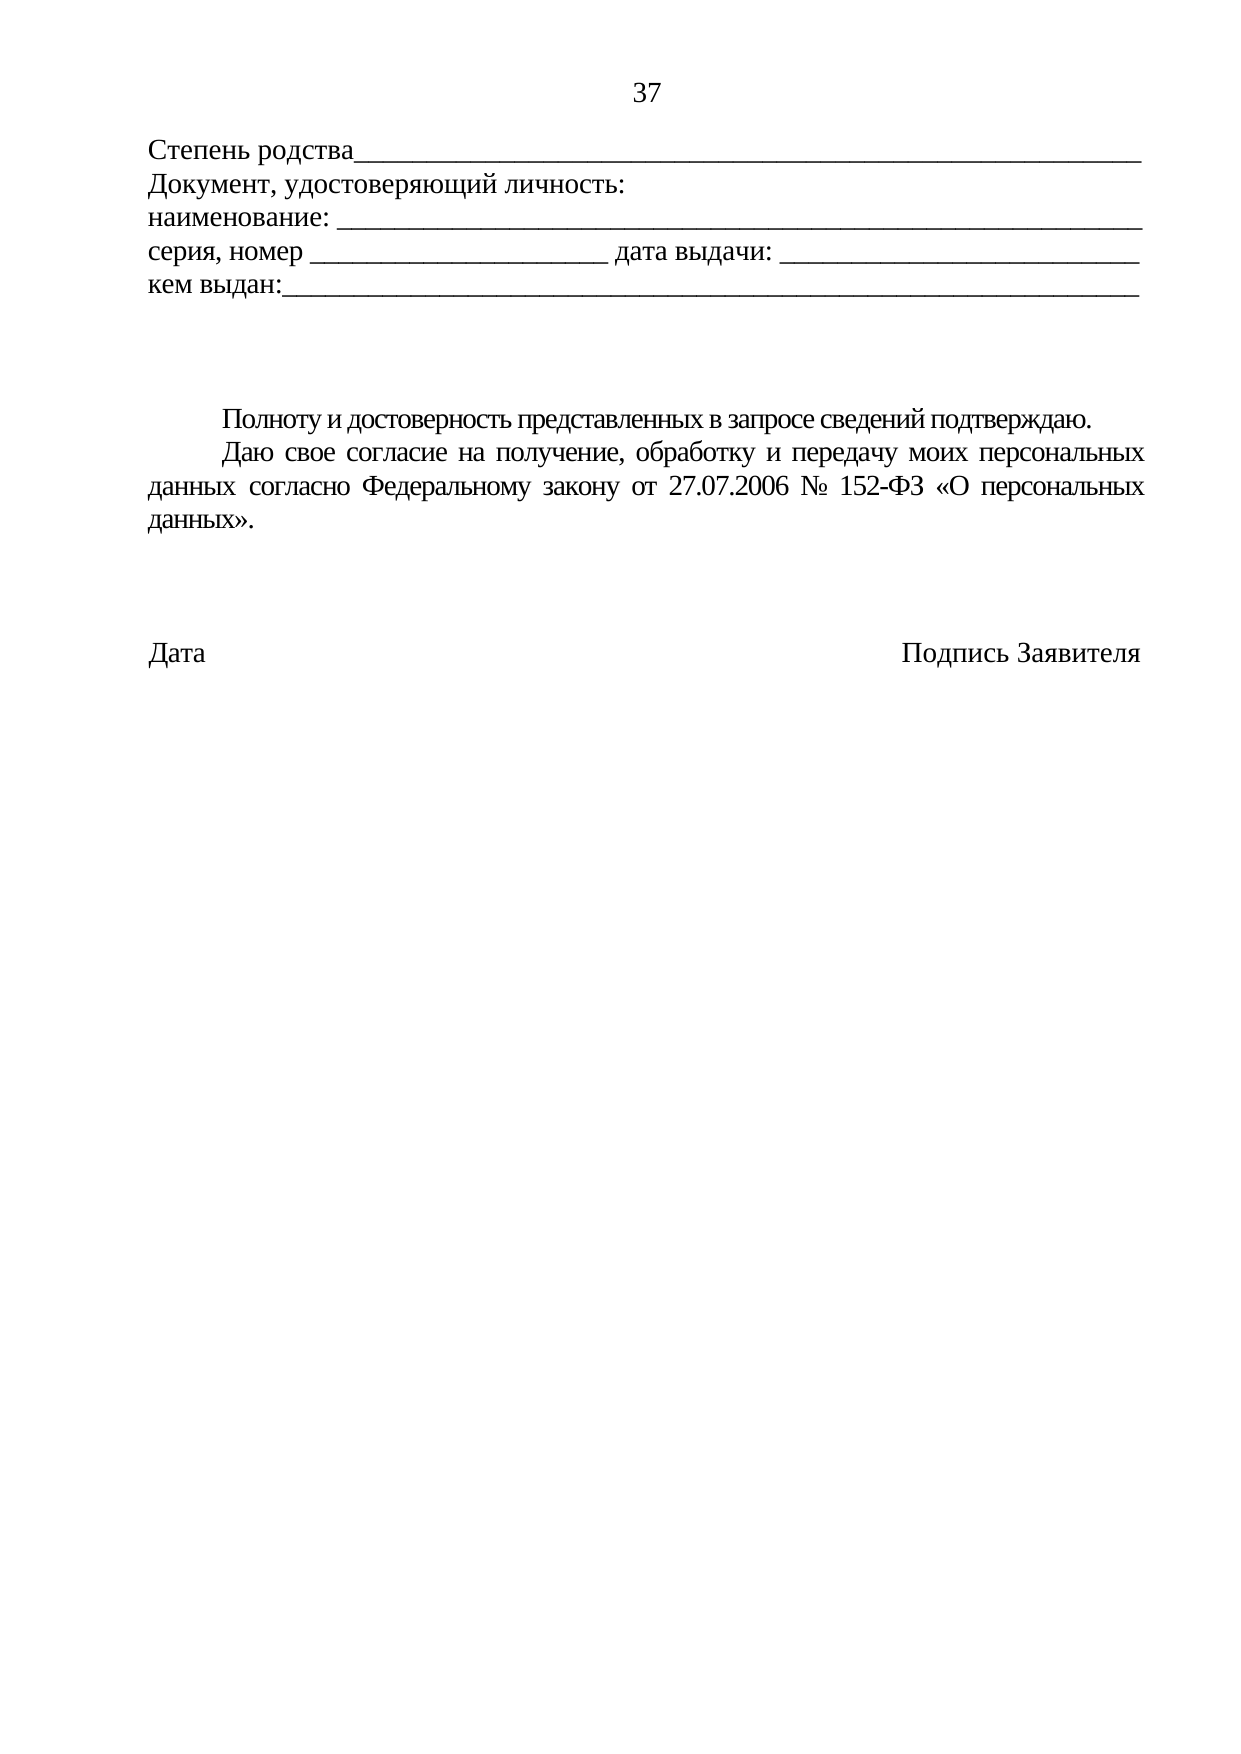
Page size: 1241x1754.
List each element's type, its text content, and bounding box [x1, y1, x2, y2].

text Дата Подпись Заявителя [148, 636, 1146, 669]
text Полноту и достоверность представленных в запросе сведений подтверждаю. [148, 401, 1146, 434]
text наименование: ________________________________________________________ [148, 199, 1146, 233]
text Даю свое согласие на получение, обработку и передачу моих персональных данных согласно Федеральному закону от 27.07.2006 № 152-ФЗ «О персональных данных». [148, 434, 1146, 535]
text серия, номер _____________________ дата выдачи: _________________________ [148, 233, 1146, 267]
text Степень родства______________________________________________________ [148, 132, 1146, 166]
text Документ, удостоверяющий личность: [148, 166, 1146, 199]
text кем выдан:____________________________________________________________ [148, 267, 1146, 300]
